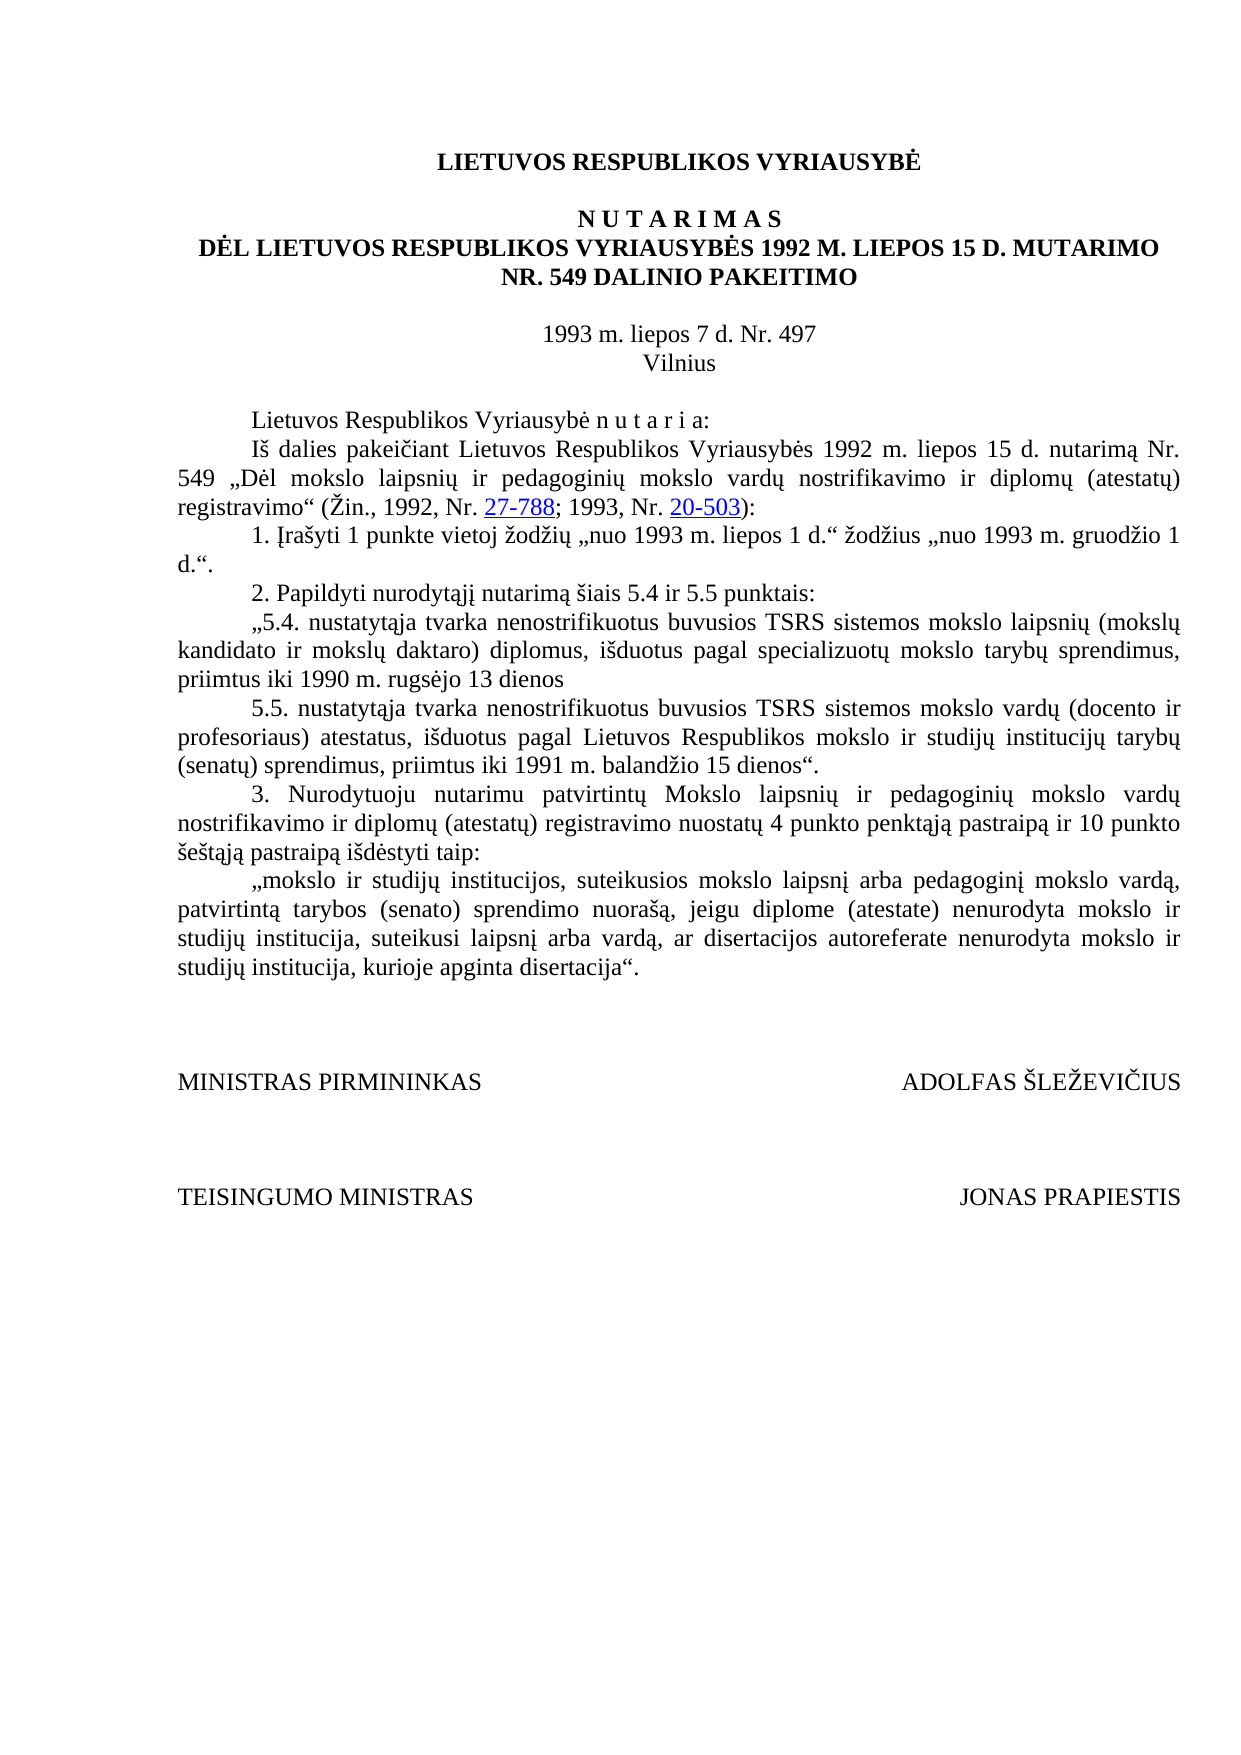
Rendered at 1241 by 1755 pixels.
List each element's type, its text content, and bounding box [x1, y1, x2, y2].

text 5.5. nustatytąja tvarka nenostrifikuotus buvusios TSRS sistemos mokslo vardų (docento ir profesoriaus) atestatus, išduotus pagal Lietuvos Respublikos mokslo ir studijų institucijų tarybų (senatų) sprendimus, priimtus iki 1991 m. balandžio 15 dienos“. [177, 693, 1181, 779]
text Vilnius [177, 348, 1181, 377]
text LIETUVOS RESPUBLIKOS VYRIAUSYBĖ [177, 147, 1181, 176]
text TEISINGUMO MINISTRAS JONAS PRAPIESTIS [177, 1182, 1181, 1211]
text Lietuvos Respublikos Vyriausybė nutaria: [177, 406, 1181, 434]
text „5.4. nustatytąja tvarka nenostrifikuotus buvusios TSRS sistemos mokslo laipsnių (mokslų kandidato ir mokslų daktaro) diplomus, išduotus pagal specializuotų mokslo tarybų sprendimus, priimtus iki 1990 m. rugsėjo 13 dienos [177, 607, 1181, 693]
text N U T A R I M A S [177, 204, 1181, 233]
text 3. Nurodytuoju nutarimu patvirtintų Mokslo laipsnių ir pedagoginių mokslo vardų nostrifikavimo ir diplomų (atestatų) registravimo nuostatų 4 punkto penktąją pastraipą ir 10 punkto šeštąją pastraipą išdėstyti taip: [177, 779, 1181, 866]
text 1. Įrašyti 1 punkte vietoj žodžių „nuo 1993 m. liepos 1 d.“ žodžius „nuo 1993 m. gruodžio 1 d.“. [177, 521, 1181, 578]
text DĖL LIETUVOS RESPUBLIKOS VYRIAUSYBĖS 1992 M. LIEPOS 15 D. MUTARIMO NR. 549 DALINIO PAKEITIMO [177, 233, 1181, 291]
text „mokslo ir studijų institucijos, suteikusios mokslo laipsnį arba pedagoginį mokslo vardą, patvirtintą tarybos (senato) sprendimo nuorašą, jeigu diplome (atestate) nenurodyta mokslo ir studijų institucija, suteikusi laipsnį arba vardą, ar disertacijos autoreferate nenurodyta mokslo ir studijų institucija, kurioje apginta disertacija“. [177, 866, 1181, 981]
text MINISTRAS PIRMININKAS ADOLFAS ŠLEŽEVIČIUS [177, 1067, 1181, 1096]
text Iš dalies pakeičiant Lietuvos Respublikos Vyriausybės 1992 m. liepos 15 d. nutarimą Nr. 549 „Dėl mokslo laipsnių ir pedagoginių mokslo vardų nostrifikavimo ir diplomų (atestatų) registravimo“ (Žin., 1992, Nr. 27-788; 1993, Nr. 20-503): [177, 434, 1181, 521]
text 2. Papildyti nurodytąjį nutarimą šiais 5.4 ir 5.5 punktais: [177, 578, 1181, 607]
text 1993 m. liepos 7 d. Nr. 497 [177, 319, 1181, 348]
